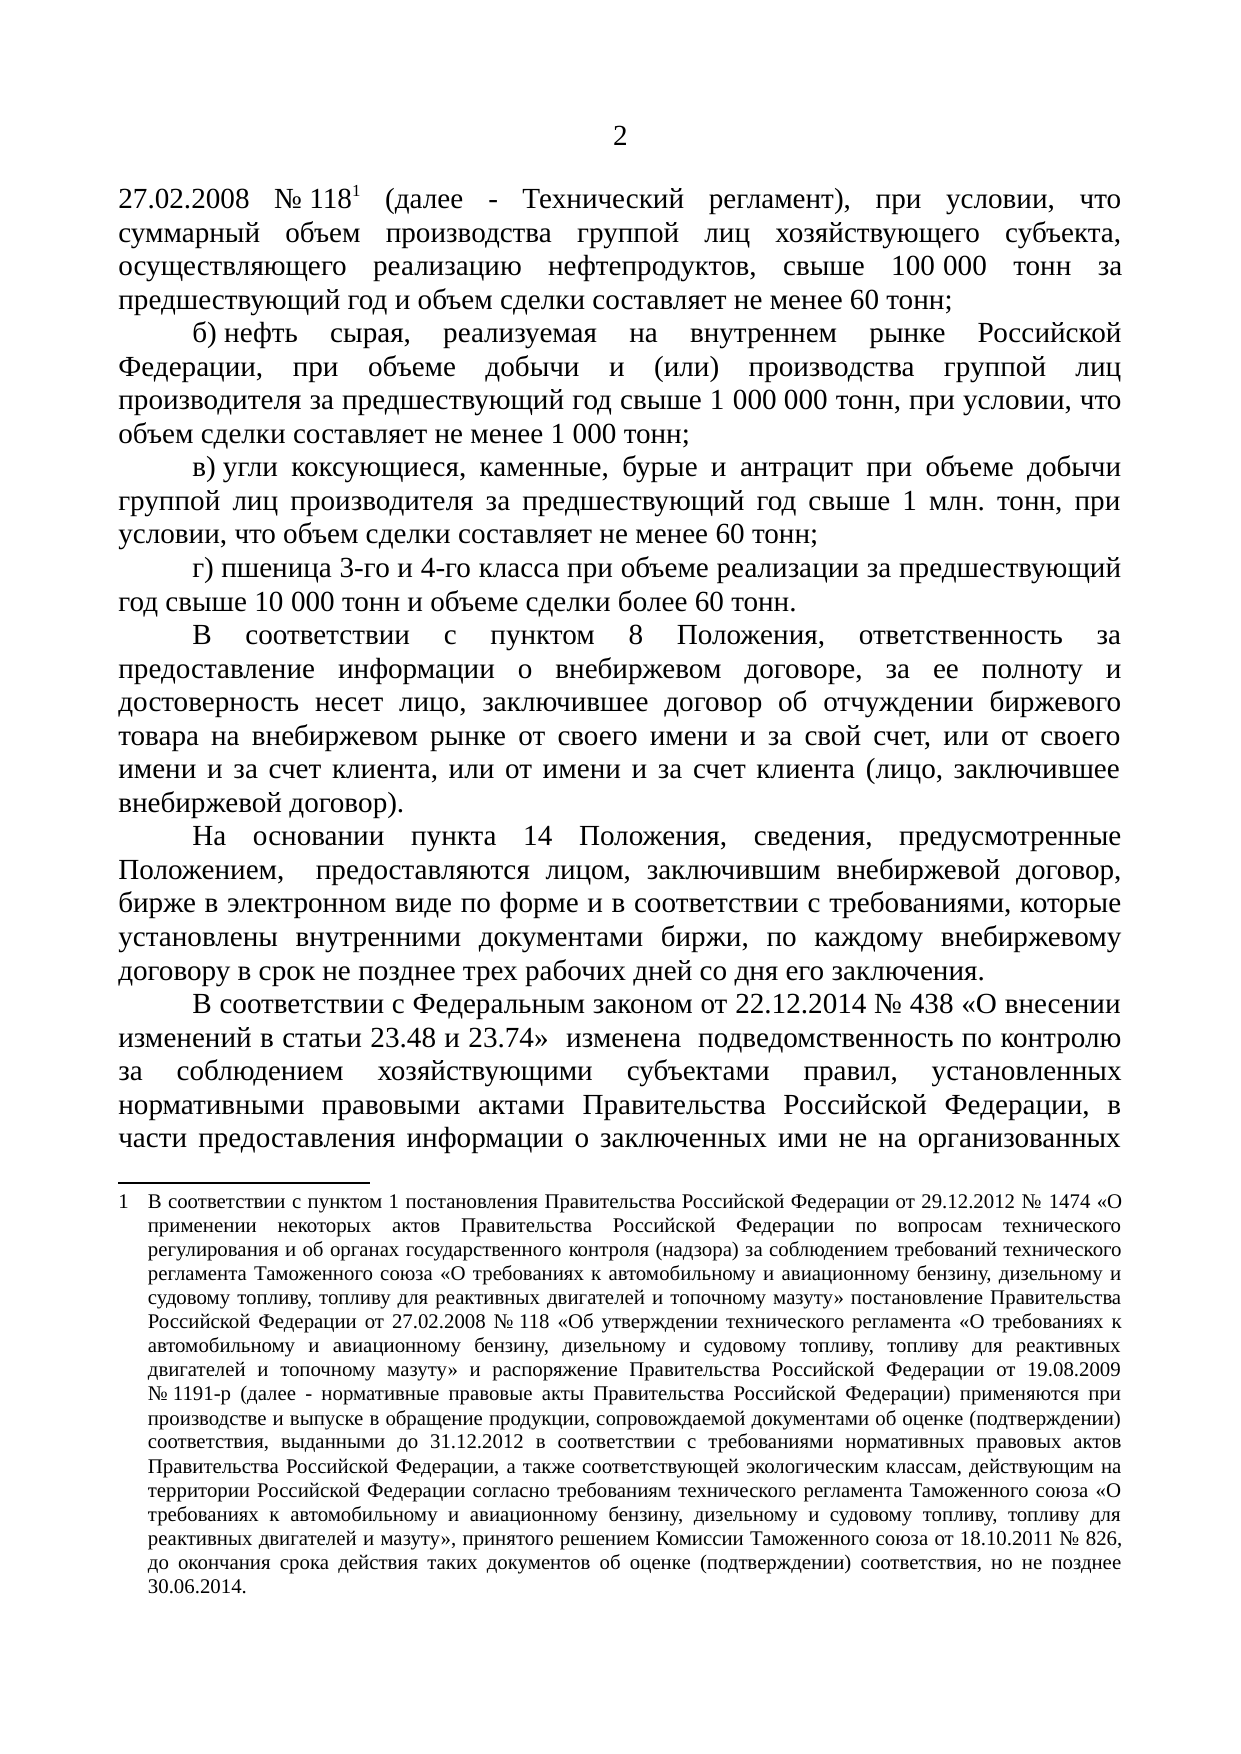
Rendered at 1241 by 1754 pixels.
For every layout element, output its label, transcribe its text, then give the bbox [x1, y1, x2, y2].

list В соответствии с пунктом 8 Положения, ответственность за предоставление информации о внебиржевом договоре, за ее полноту и достоверность несет лицо, заключившее договор об отчуждении биржевого товара на внебиржевом рынке от своего имени и за свой счет, или от своего имени и за счет клиента, или от имени и за счет клиента (лицо, заключившее внебиржевой договор). [118, 617, 1122, 818]
text В соответствии с Федеральным законом от 22.12.2014 № 438 «О внесении изменений в статьи 23.48 и 23.74» изменена подведомственность по контролю за соблюдением хозяйствующими субъектами правил, установленных нормативными правовыми актами Правительства Российской Федерации, в части предоставления информации о заключенных ими не на организованных [118, 986, 1122, 1154]
list в) угли коксующиеся, каменные, бурые и антрацит при объеме добычи группой лиц производителя за предшествующий год свыше 1 млн. тонн, при условии, что объем сделки составляет не менее 60 тонн; [118, 449, 1122, 550]
text В соответствии с пунктом 1 постановления Правительства Российской Федерации от 29.12.2012 № 1474 «О применении некоторых актов Правительства Российской Федерации по вопросам технического регулирования и об органах государственного контроля (надзора) за соблюдением требований технического регламента Таможенного союза «О требованиях к автомобильному и авиационному бензину, дизельному и судовому топливу, топливу для реактивных двигателей и топочному мазуту» постановление Правительства Российской Федерации от 27.02.2008 № 118 «Об утверждении технического регламента «О требованиях к автомобильному и авиационному бензину, дизельному и судовому топливу, топливу для реактивных двигателей и топочному мазуту» и распоряжение Правительства Российской Федерации от 19.08.2009 № 1191-р (далее - нормативные правовые акты Правительства Российской Федерации) применяются при производстве и выпуске в обращение продукции, сопровождаемой документами об оценке (подтверждении) соответствия, выданными до 31.12.2012 в соответствии с требованиями нормативных правовых актов Правительства Российской Федерации, а также соответствующей экологическим классам, действующим на территории Российской Федерации согласно требованиям технического регламента Таможенного союза «О требованиях к автомобильному и авиационному бензину, дизельному и судовому топливу, топливу для реактивных двигателей и мазуту», принятого решением Комиссии Таможенного союза от 18.10.2011 № 826, до окончания срока действия таких документов об оценке (подтверждении) соответствия, но не позднее 30.06.2014. [118, 1189, 1122, 1598]
list б) нефть сырая, реализуемая на внутреннем рынке Российской Федерации, при объеме добычи и (или) производства группой лиц производителя за предшествующий год свыше 1 000 000 тонн, при условии, что объем сделки составляет не менее 1 000 тонн; [118, 315, 1122, 449]
list На основании пункта 14 Положения, сведения, предусмотренные Положением, предоставляются лицом, заключившим внебиржевой договор, бирже в электронном виде по форме и в соответствии с требованиями, которые установлены внутренними документами биржи, по каждому внебиржевому договору в срок не позднее трех рабочих дней со дня его заключения. [118, 818, 1122, 986]
list г) пшеница 3-го и 4-го класса при объеме реализации за предшествующий год свыше 10 000 тонн и объеме сделки более 60 тонн. [118, 550, 1122, 617]
list 27.02.2008 № 118 (далее - Технический регламент), при условии, что суммарный объем производства группой лиц хозяйствующего субъекта, осуществляющего реализацию нефтепродуктов, свыше 100 000 тонн за предшествующий год и объем сделки составляет не менее 60 тонн; [118, 181, 1122, 315]
